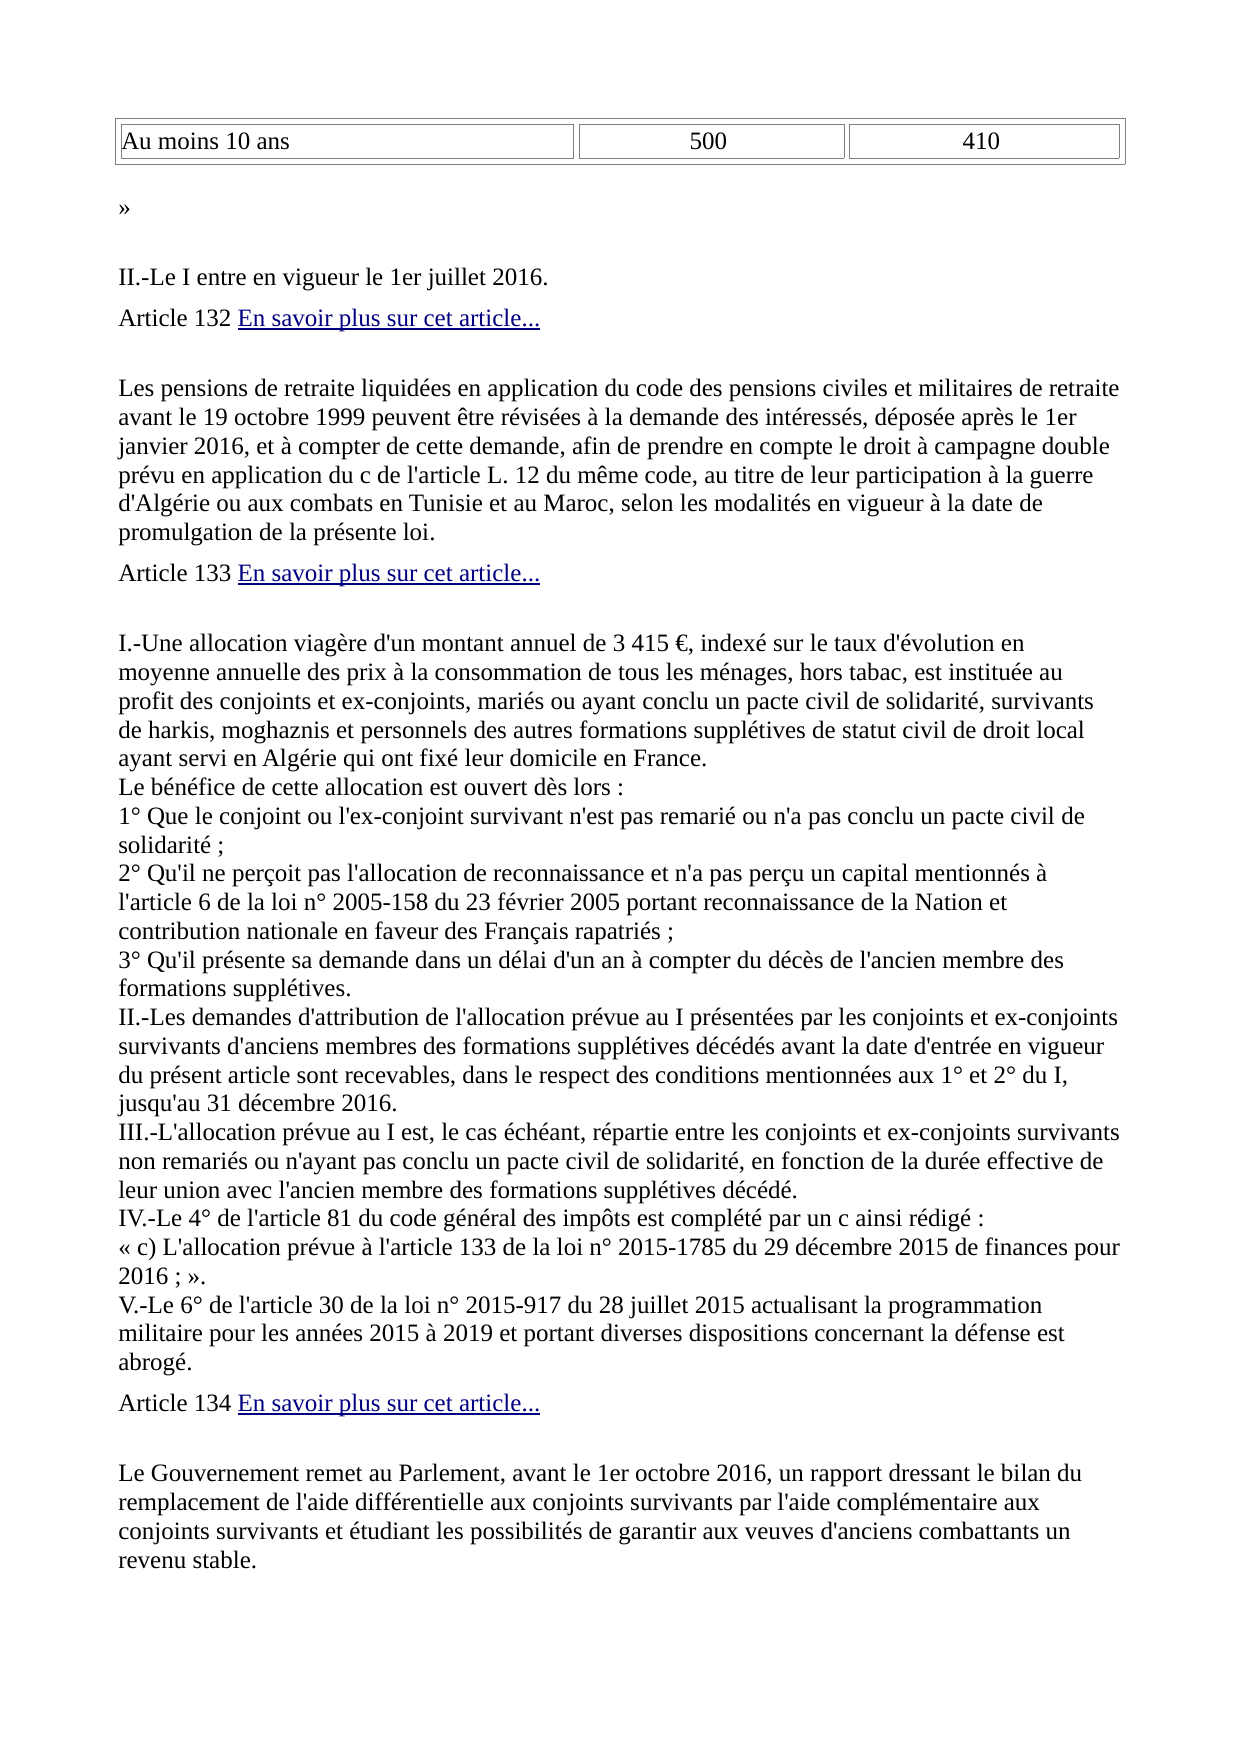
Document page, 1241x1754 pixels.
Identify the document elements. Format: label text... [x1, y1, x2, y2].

table_cell Au moins 10 ans [118, 119, 576, 158]
text II.-Le I entre en vigueur le 1er juillet 2016. [118, 233, 1122, 291]
text I.-Une allocation viagère d'un montant annuel de 3 415 €, indexé sur le taux d'évolution en moyenne annuelle des prix à la consommation de tous les ménages, hors tabac, est instituée au profit des conjoints et ex-conjoints, mariés ou ayant conclu un pacte civil de solidarité, survivants de harkis, moghaznis et personnels des autres formations supplétives de statut civil de droit local ayant servi en Algérie qui ont fixé leur domicile en France. Le bénéfice de cette allocation est ouvert dès lors : 1° Que le conjoint ou l'ex-conjoint survivant n'est pas remarié ou n'a pas conclu un pacte civil de solidarité ; 2° Qu'il ne perçoit pas l'allocation de reconnaissance et n'a pas perçu un capital mentionnés à l'article 6 de la loi n° 2005-158 du 23 février 2005 portant reconnaissance de la Nation et contribution nationale en faveur des Français rapatriés ; 3° Qu'il présente sa demande dans un délai d'un an à compter du décès de l'ancien membre des formations supplétives. II.-Les demandes d'attribution de l'allocation prévue au I présentées par les conjoints et ex-conjoints survivants d'anciens membres des formations supplétives décédés avant la date d'entrée en vigueur du présent article sont recevables, dans le respect des conditions mentionnées aux 1° et 2° du I, jusqu'au 31 décembre 2016. III.-L'allocation prévue au I est, le cas échéant, répartie entre les conjoints et ex-conjoints survivants non remariés ou n'ayant pas conclu un pacte civil de solidarité, en fonction de la durée effective de leur union avec l'ancien membre des formations supplétives décédé. IV.-Le 4° de l'article 81 du code général des impôts est complété par un c ainsi rédigé : « c) L'allocation prévue à l'article 133 de la loi n° 2015-1785 du 29 décembre 2015 de finances pour 2016 ; ». V.-Le 6° de l'article 30 de la loi n° 2015-917 du 28 juillet 2015 actualisant la programmation militaire pour les années 2015 à 2019 et portant diverses dispositions concernant la défense est abrogé. [118, 600, 1122, 1376]
table_cell 410 [846, 119, 1122, 158]
text Article 133 En savoir plus sur cet article... [118, 558, 1122, 587]
text » [118, 165, 1122, 221]
text Les pensions de retraite liquidées en application du code des pensions civiles et militaires de retraite avant le 19 octobre 1999 peuvent être révisées à la demande des intéressés, déposée après le 1er janvier 2016, et à compter de cette demande, afin de prendre en compte le droit à campagne double prévu en application du c de l'article L. 12 du même code, au titre de leur participation à la guerre d'Algérie ou aux combats en Tunisie et au Maroc, selon les modalités en vigueur à la date de promulgation de la présente loi. [118, 345, 1122, 546]
text Article 134 En savoir plus sur cet article... [118, 1388, 1122, 1417]
table_cell 500 [576, 119, 846, 158]
text [118, 1586, 1122, 1615]
text Article 132 En savoir plus sur cet article... [118, 303, 1122, 332]
text Le Gouvernement remet au Parlement, avant le 1er octobre 2016, un rapport dressant le bilan du remplacement de l'aide différentielle aux conjoints survivants par l'aide complémentaire aux conjoints survivants et étudiant les possibilités de garantir aux veuves d'anciens combattants un revenu stable. [118, 1430, 1122, 1573]
